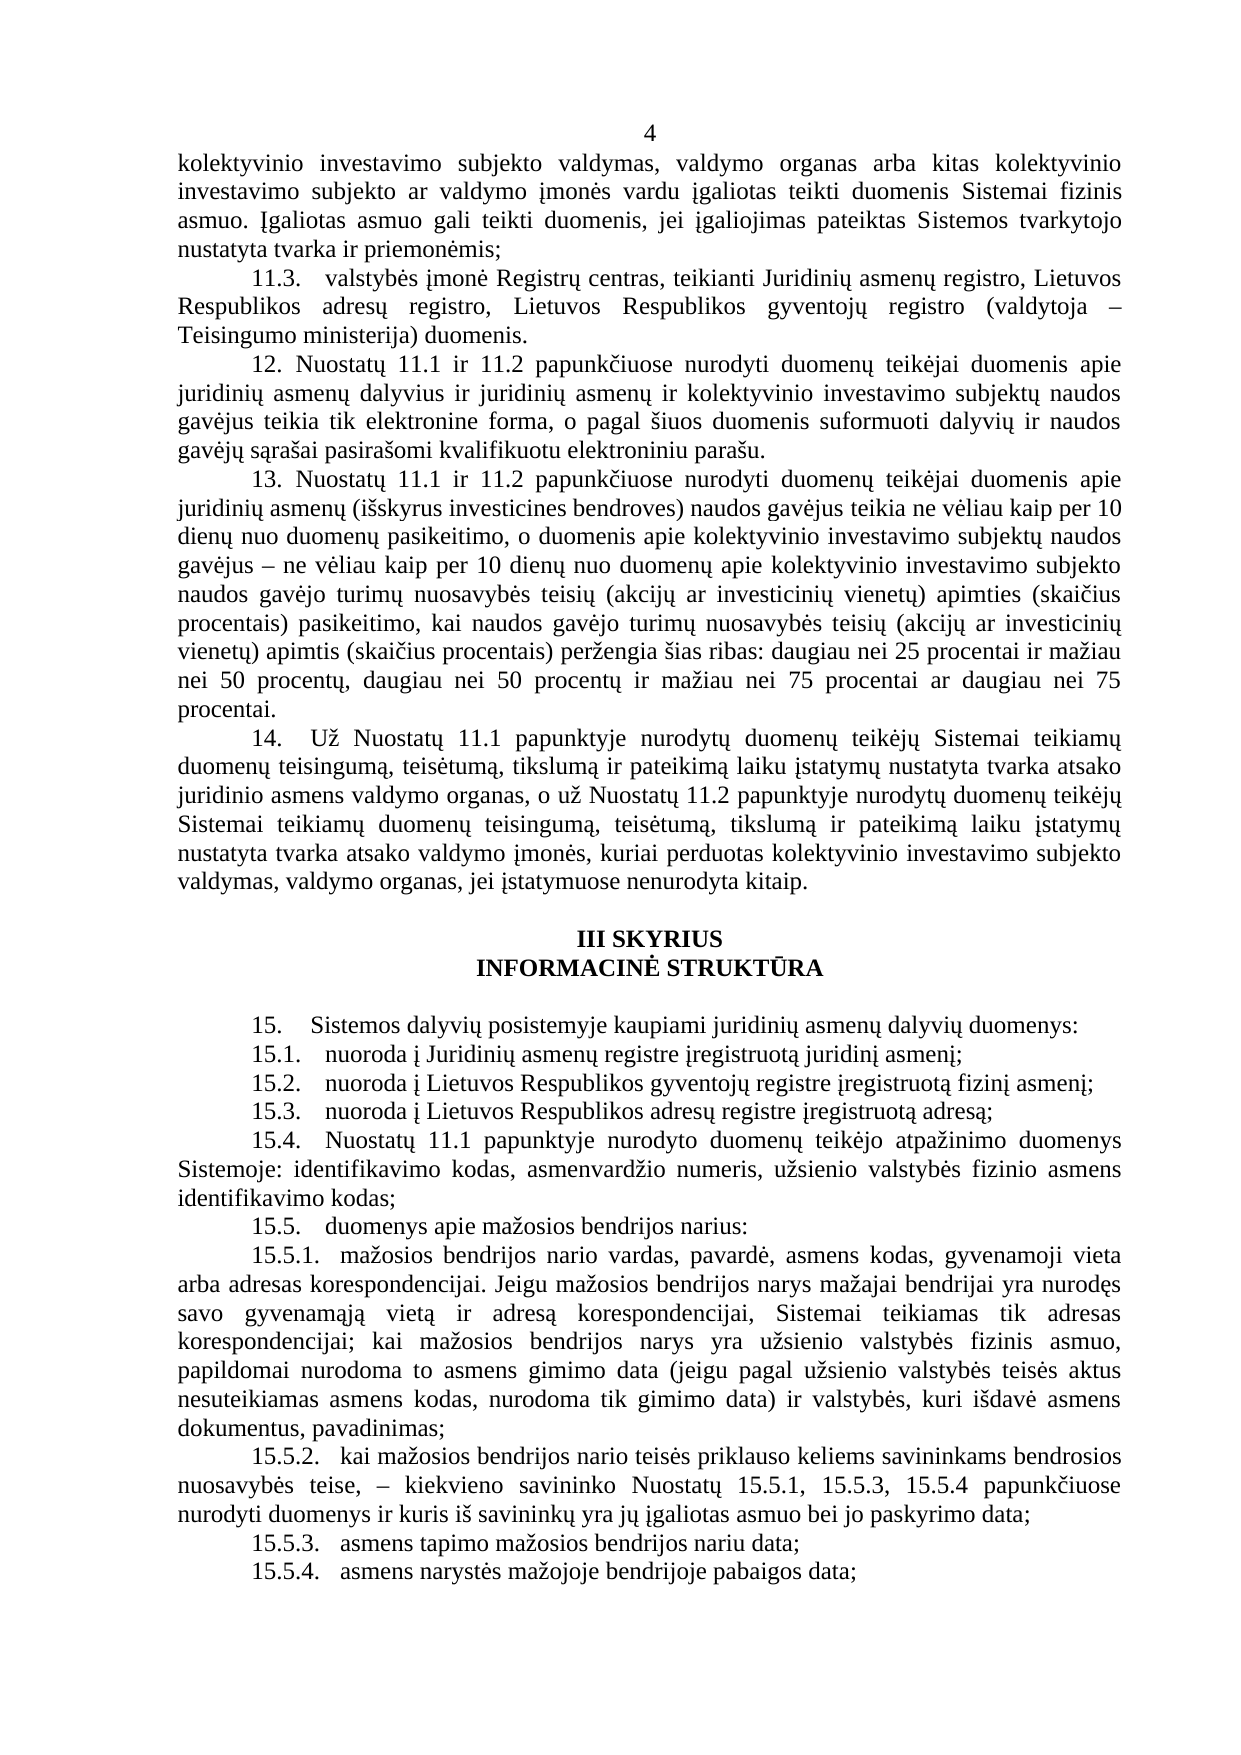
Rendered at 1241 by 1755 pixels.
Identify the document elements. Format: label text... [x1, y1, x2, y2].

text 15.3. nuoroda į Lietuvos Respublikos adresų registre įregistruotą adresą; [177, 1096, 1122, 1125]
text kolektyvinio investavimo subjekto valdymas, valdymo organas arba kitas kolektyvinio investavimo subjekto ar valdymo įmonės vardu įgaliotas teikti duomenis Sistemai fizinis asmuo. Įgaliotas asmuo gali teikti duomenis, jei įgaliojimas pateiktas Sistemos tvarkytojo nustatyta tvarka ir priemonėmis; [177, 148, 1122, 263]
text 15. Sistemos dalyvių posistemyje kaupiami juridinių asmenų dalyvių duomenys: [177, 1010, 1122, 1039]
text 14. Už Nuostatų 11.1 papunktyje nurodytų duomenų teikėjų Sistemai teikiamų duomenų teisingumą, teisėtumą, tikslumą ir pateikimą laiku įstatymų nustatyta tvarka atsako juridinio asmens valdymo organas, o už Nuostatų 11.2 papunktyje nurodytų duomenų teikėjų Sistemai teikiamų duomenų teisingumą, teisėtumą, tikslumą ir pateikimą laiku įstatymų nustatyta tvarka atsako valdymo įmonės, kuriai perduotas kolektyvinio investavimo subjekto valdymas, valdymo organas, jei įstatymuose nenurodyta kitaip. [177, 723, 1122, 895]
text 12. Nuostatų 11.1 ir 11.2 papunkčiuose nurodyti duomenų teikėjai duomenis apie juridinių asmenų dalyvius ir juridinių asmenų ir kolektyvinio investavimo subjektų naudos gavėjus teikia tik elektronine forma, o pagal šiuos duomenis suformuoti dalyvių ir naudos gavėjų sąrašai pasirašomi kvalifikuotu elektroniniu parašu. [177, 349, 1122, 464]
text 15.2. nuoroda į Lietuvos Respublikos gyventojų registre įregistruotą fizinį asmenį; [177, 1068, 1122, 1096]
text 15.5.2. kai mažosios bendrijos nario teisės priklauso keliems savininkams bendrosios nuosavybės teise, – kiekvieno savininko Nuostatų 15.5.1, 15.5.3, 15.5.4 papunkčiuose nurodyti duomenys ir kuris iš savininkų yra jų įgaliotas asmuo bei jo paskyrimo data; [177, 1441, 1122, 1528]
text 15.4. Nuostatų 11.1 papunktyje nurodyto duomenų teikėjo atpažinimo duomenys Sistemoje: identifikavimo kodas, asmenvardžio numeris, užsienio valstybės fizinio asmens identifikavimo kodas; [177, 1125, 1122, 1211]
text III SKYRIUS [177, 924, 1122, 953]
text 15.5.1. mažosios bendrijos nario vardas, pavardė, asmens kodas, gyvenamoji vieta arba adresas korespondencijai. Jeigu mažosios bendrijos narys mažajai bendrijai yra nurodęs savo gyvenamąją vietą ir adresą korespondencijai, Sistemai teikiamas tik adresas korespondencijai; kai mažosios bendrijos narys yra užsienio valstybės fizinis asmuo, papildomai nurodoma to asmens gimimo data (jeigu pagal užsienio valstybės teisės aktus nesuteikiamas asmens kodas, nurodoma tik gimimo data) ir valstybės, kuri išdavė asmens dokumentus, pavadinimas; [177, 1240, 1122, 1441]
text 15.1. nuoroda į Juridinių asmenų registre įregistruotą juridinį asmenį; [177, 1039, 1122, 1068]
text 15.5.3. asmens tapimo mažosios bendrijos nariu data; [177, 1528, 1122, 1556]
text 15.5.4. asmens narystės mažojoje bendrijoje pabaigos data; [177, 1556, 1122, 1585]
text 15.5. duomenys apie mažosios bendrijos narius: [177, 1211, 1122, 1240]
text 11.3. valstybės įmonė Registrų centras, teikianti Juridinių asmenų registro, Lietuvos Respublikos adresų registro, Lietuvos Respublikos gyventojų registro (valdytoja – Teisingumo ministerija) duomenis. [177, 263, 1122, 349]
text INFORMACINĖ STRUKTŪRA [177, 953, 1122, 981]
text 13. Nuostatų 11.1 ir 11.2 papunkčiuose nurodyti duomenų teikėjai duomenis apie juridinių asmenų (išskyrus investicines bendroves) naudos gavėjus teikia ne vėliau kaip per 10 dienų nuo duomenų pasikeitimo, o duomenis apie kolektyvinio investavimo subjektų naudos gavėjus – ne vėliau kaip per 10 dienų nuo duomenų apie kolektyvinio investavimo subjekto naudos gavėjo turimų nuosavybės teisių (akcijų ar investicinių vienetų) apimties (skaičius procentais) pasikeitimo, kai naudos gavėjo turimų nuosavybės teisių (akcijų ar investicinių vienetų) apimtis (skaičius procentais) peržengia šias ribas: daugiau nei 25 procentai ir mažiau nei 50 procentų, daugiau nei 50 procentų ir mažiau nei 75 procentai ar daugiau nei 75 procentai. [177, 464, 1122, 723]
